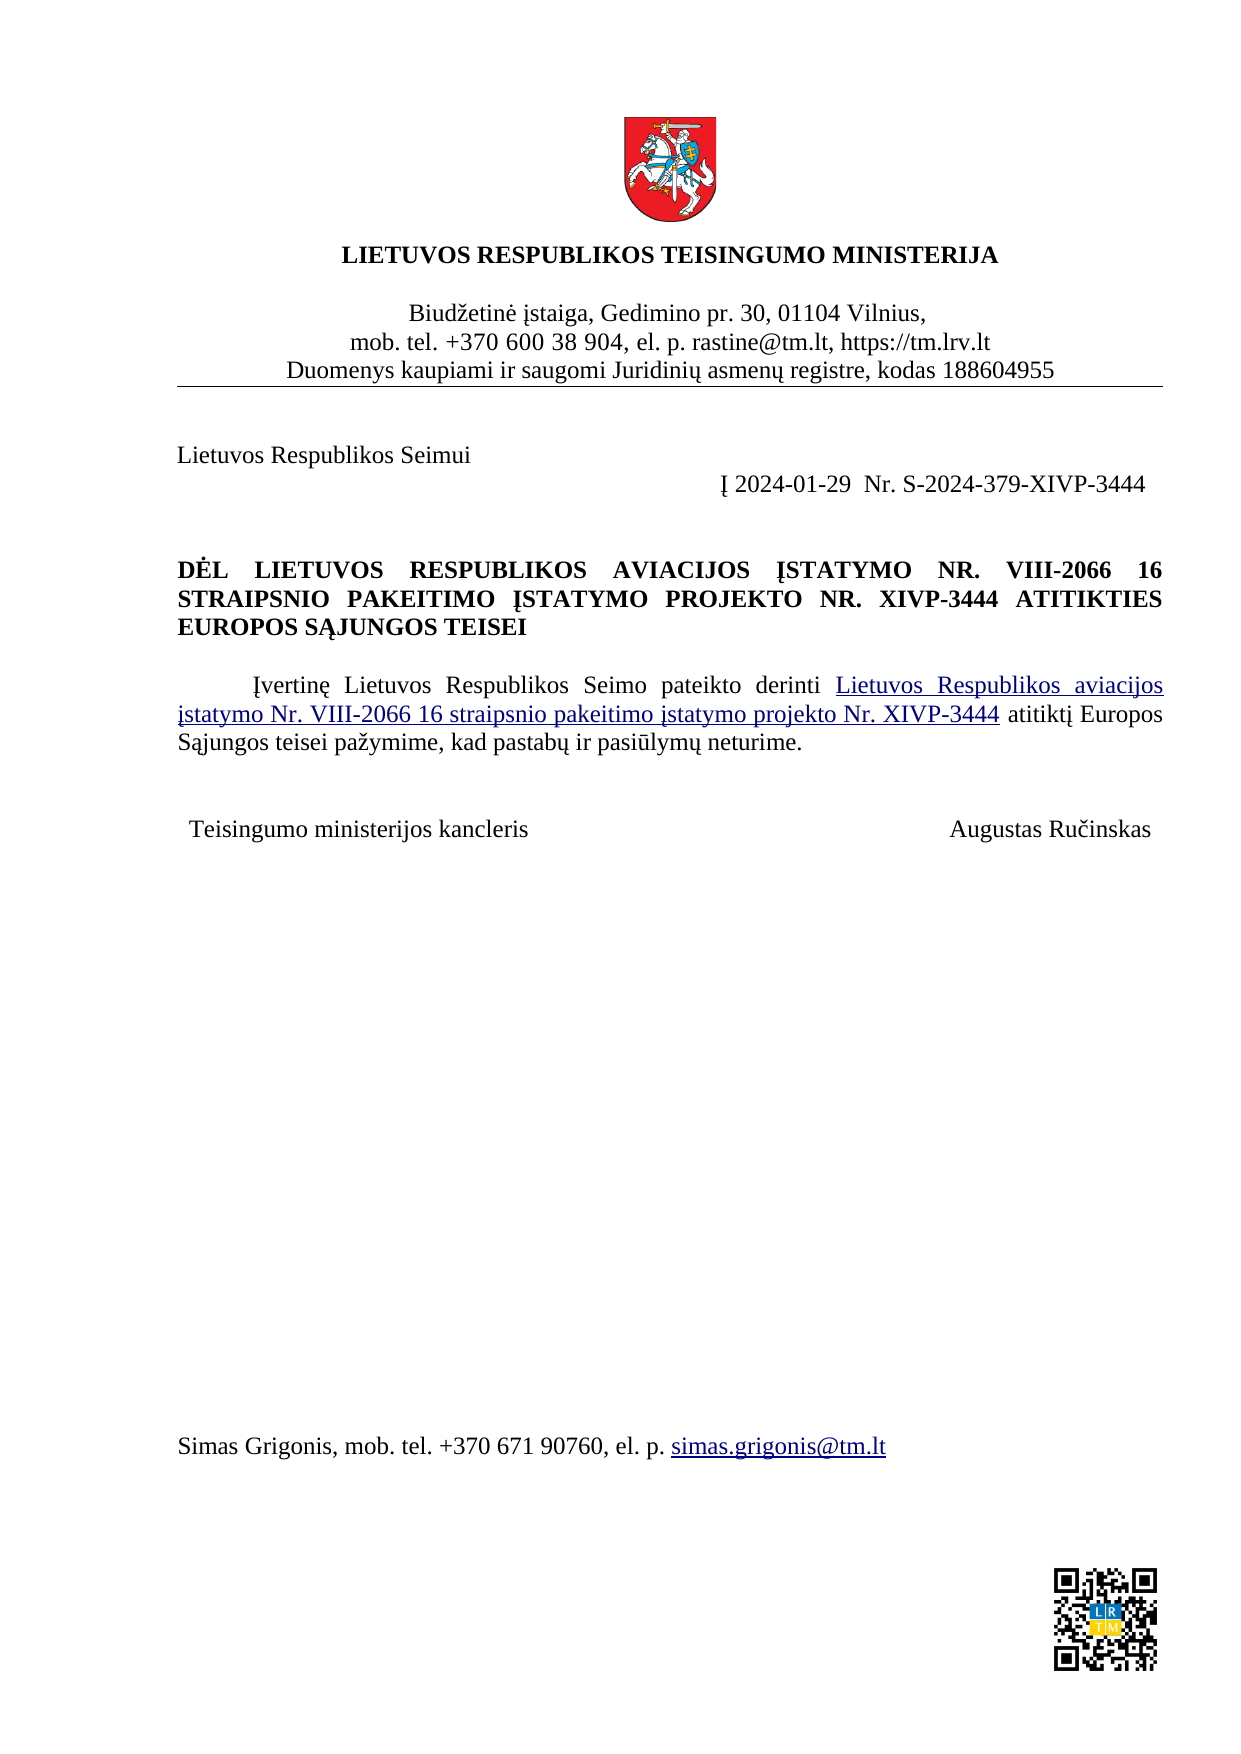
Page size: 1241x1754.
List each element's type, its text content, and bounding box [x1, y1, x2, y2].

table_header Į 2024-01-29 Nr. S-2024-379-XIVP-3444 [709, 440, 1196, 497]
table_header Augustas Ručinskas [738, 785, 1162, 871]
text Dėl lietuvos respublikos Aviacijos įstatymo Nr. VIII-2066 16 straipsnio pakeitimo įstatymo projekto Nr. XIVP-3444 ATITIKTIES EUROPOS SĄJUNGOS TEISEI [177, 555, 1163, 641]
table_header Lietuvos Respublikos Seimui [165, 440, 709, 497]
table_header Teisingumo ministerijos kancleris [177, 785, 738, 871]
text Įvertinę Lietuvos Respublikos Seimo pateikto derinti Lietuvos Respublikos aviacijos įstatymo Nr. VIII-2066 16 straipsnio pakeitimo įstatymo projekto Nr. XIVP-3444 atitiktį Europos Sąjungos teisei pažymime, kad pastabų ir pasiūlymų neturime. [177, 670, 1163, 756]
text Simas Grigonis, mob. tel. +370 671 90760, el. p. simas.grigonis@tm.lt [177, 1431, 1163, 1460]
